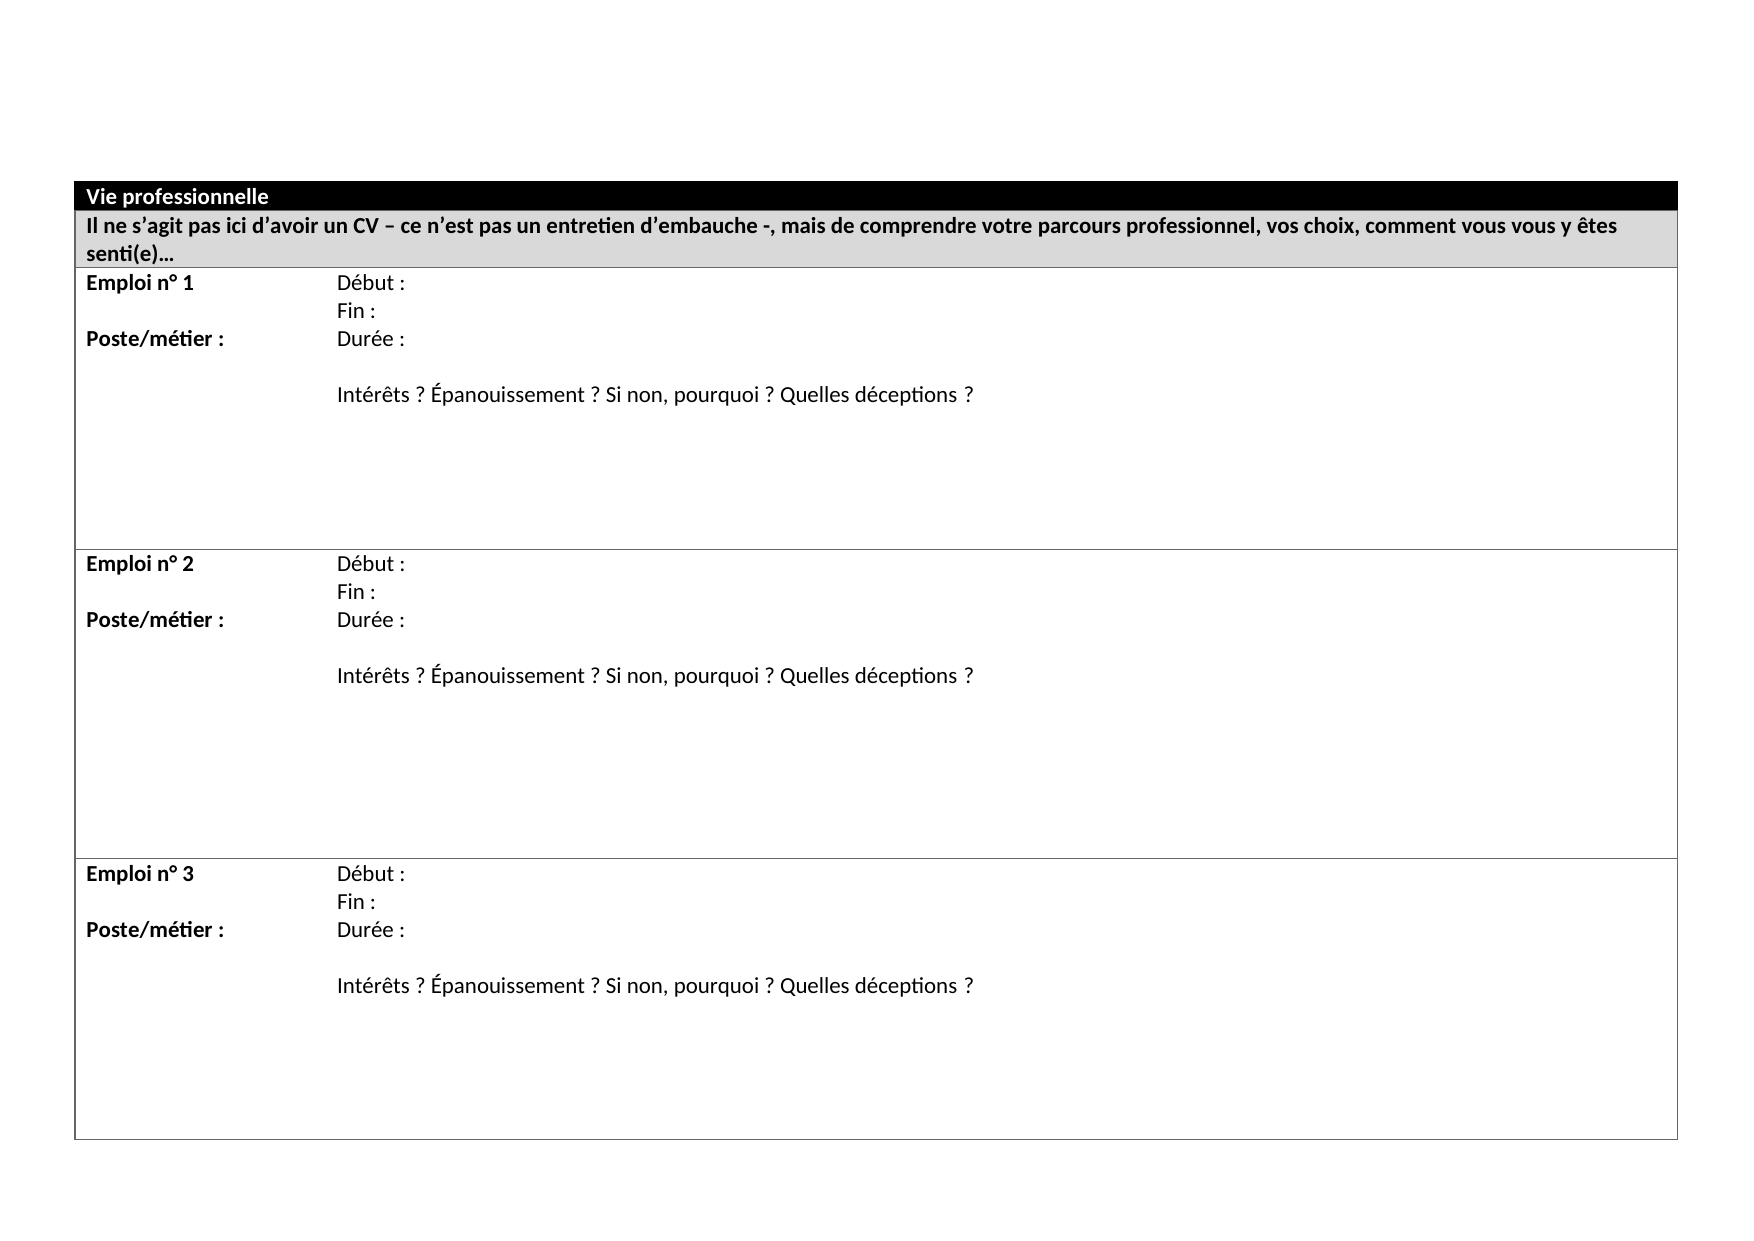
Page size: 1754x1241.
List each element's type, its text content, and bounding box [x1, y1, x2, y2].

table_cell Emploi n° 3 Poste/métier : [76, 859, 326, 1139]
table_cell Emploi n° 2 Poste/métier : [76, 550, 326, 858]
table_cell Début : Fin : Durée : Intérêts ? Épanouissement ? Si non, pourquoi ? Quelles déceptions ? [326, 859, 1677, 1139]
table_cell Emploi n° 1 Poste/métier : [76, 268, 326, 548]
table_cell Début : Fin : Durée : Intérêts ? Épanouissement ? Si non, pourquoi ? Quelles déceptions ? [326, 268, 1677, 548]
table_cell Il ne s’agit pas ici d’avoir un CV – ce n’est pas un entretien d’embauche -, mais de comprendre votre parcours professionnel, vos choix, comment vous vous y êtes senti(e)… [76, 211, 1677, 267]
table_cell Début : Fin : Durée : Intérêts ? Épanouissement ? Si non, pourquoi ? Quelles déceptions ? [326, 550, 1677, 858]
table_header Vie professionnelle [76, 182, 1677, 210]
